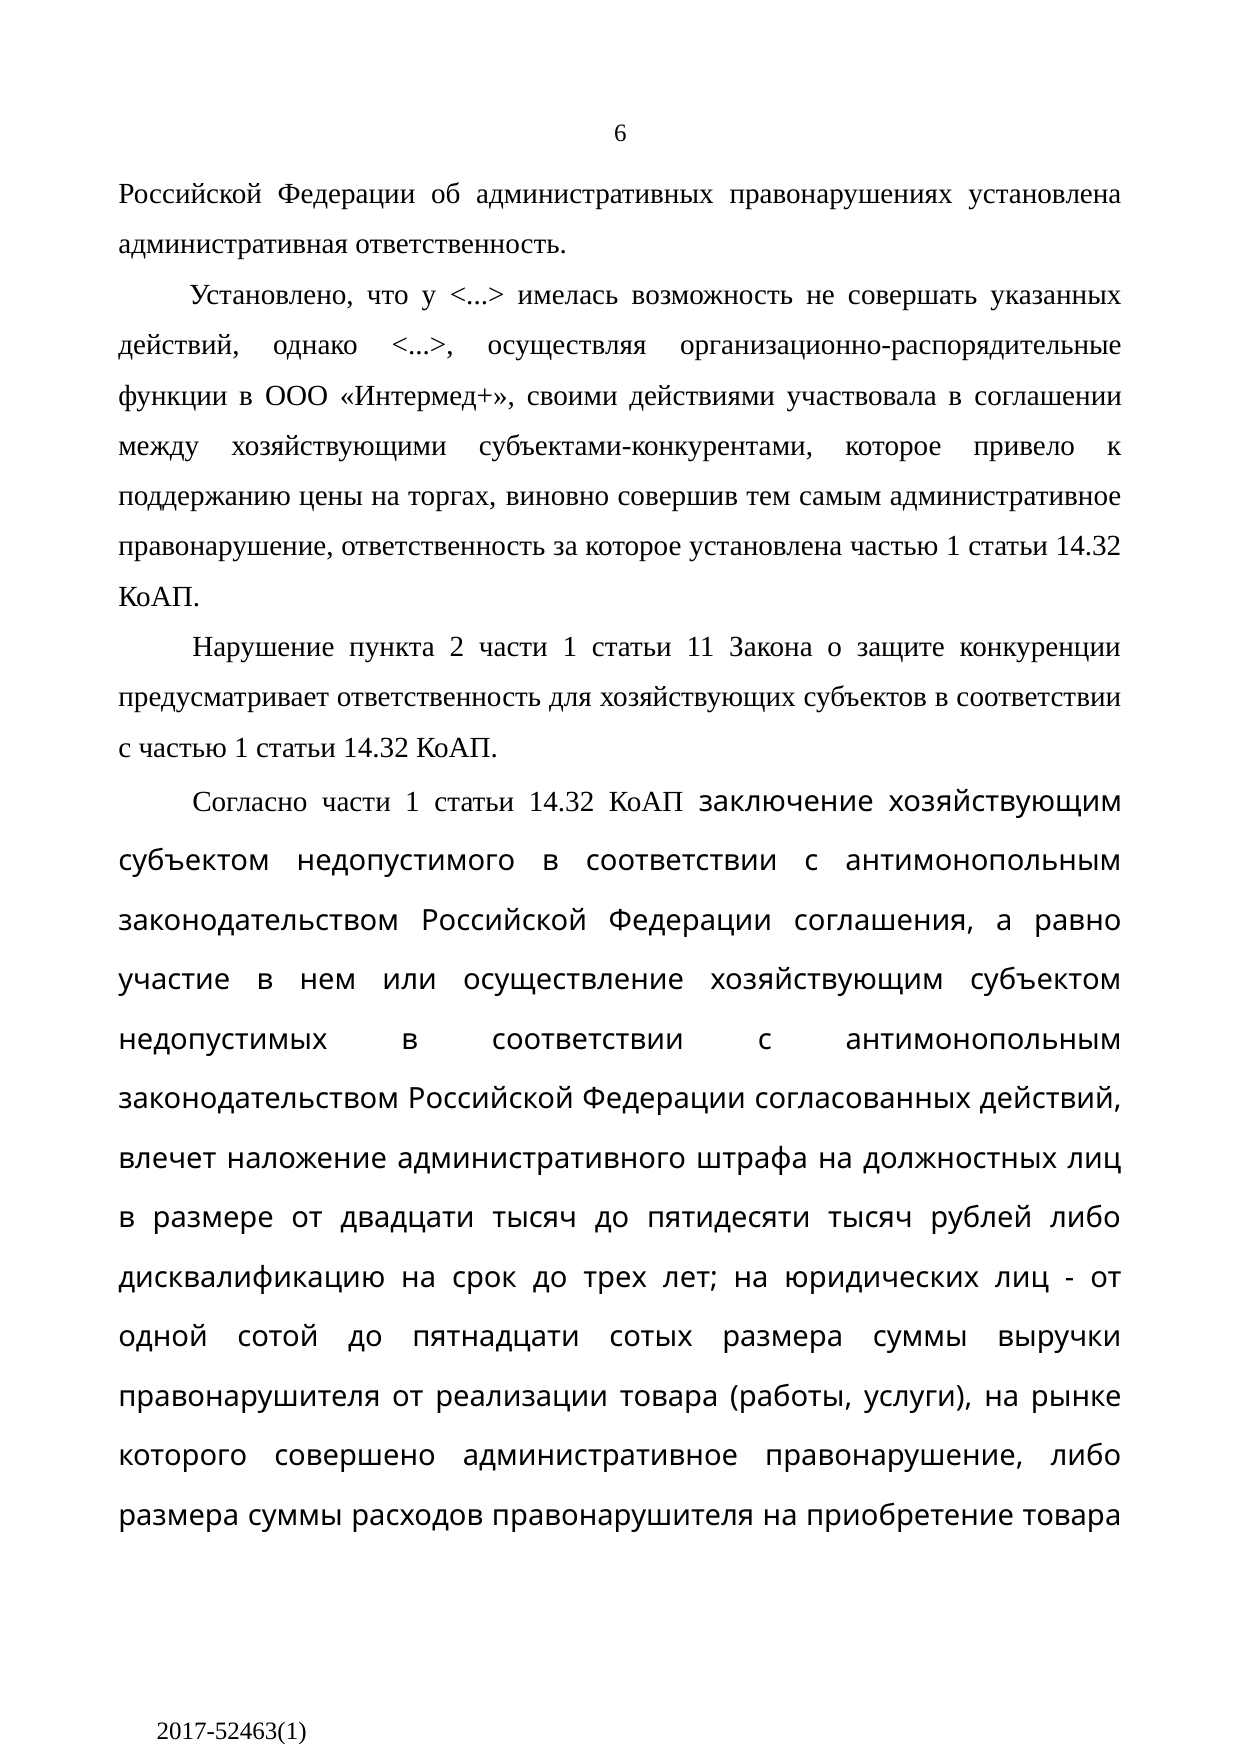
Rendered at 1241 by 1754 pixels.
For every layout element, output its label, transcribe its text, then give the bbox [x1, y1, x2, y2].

text Нарушение пункта 2 части 1 статьи 11 Закона о защите конкуренции предусматривает ответственность для хозяйствующих субъектов в соответствии с частью 1 статьи 14.32 КоАП. [118, 629, 1122, 763]
text Согласно части 1 статьи 14.32 КоАП заключение хозяйствующим субъектом недопустимого в соответствии с антимонопольным законодательством Российской Федерации соглашения, а равно участие в нем или осуществление хозяйствующим субъектом недопустимых в соответствии с антимонопольным законодательством Российской Федерации согласованных действий, влечет наложение административного штрафа на должностных лиц в размере от двадцати тысяч до пятидесяти тысяч рублей либо дисквалификацию на срок до трех лет; на юридических лиц - от одной сотой до пятнадцати сотых размера суммы выручки правонарушителя от реализации товара (работы, услуги), на рынке которого совершено административное правонарушение, либо размера суммы расходов правонарушителя на приобретение товара [118, 780, 1122, 1533]
text Российской Федерации об административных правонарушениях установлена административная ответственность. [118, 176, 1122, 260]
text Установлено, что у <...> имелась возможность не совершать указанных действий, однако <...>, осуществляя организационно-распорядительные функции в ООО «Интермед+», своими действиями участвовала в соглашении между хозяйствующими субъектами-конкурентами, которое привело к поддержанию цены на торгах, виновно совершив тем самым административное правонарушение, ответственность за которое установлена частью 1 статьи 14.32 КоАП. [118, 277, 1122, 612]
